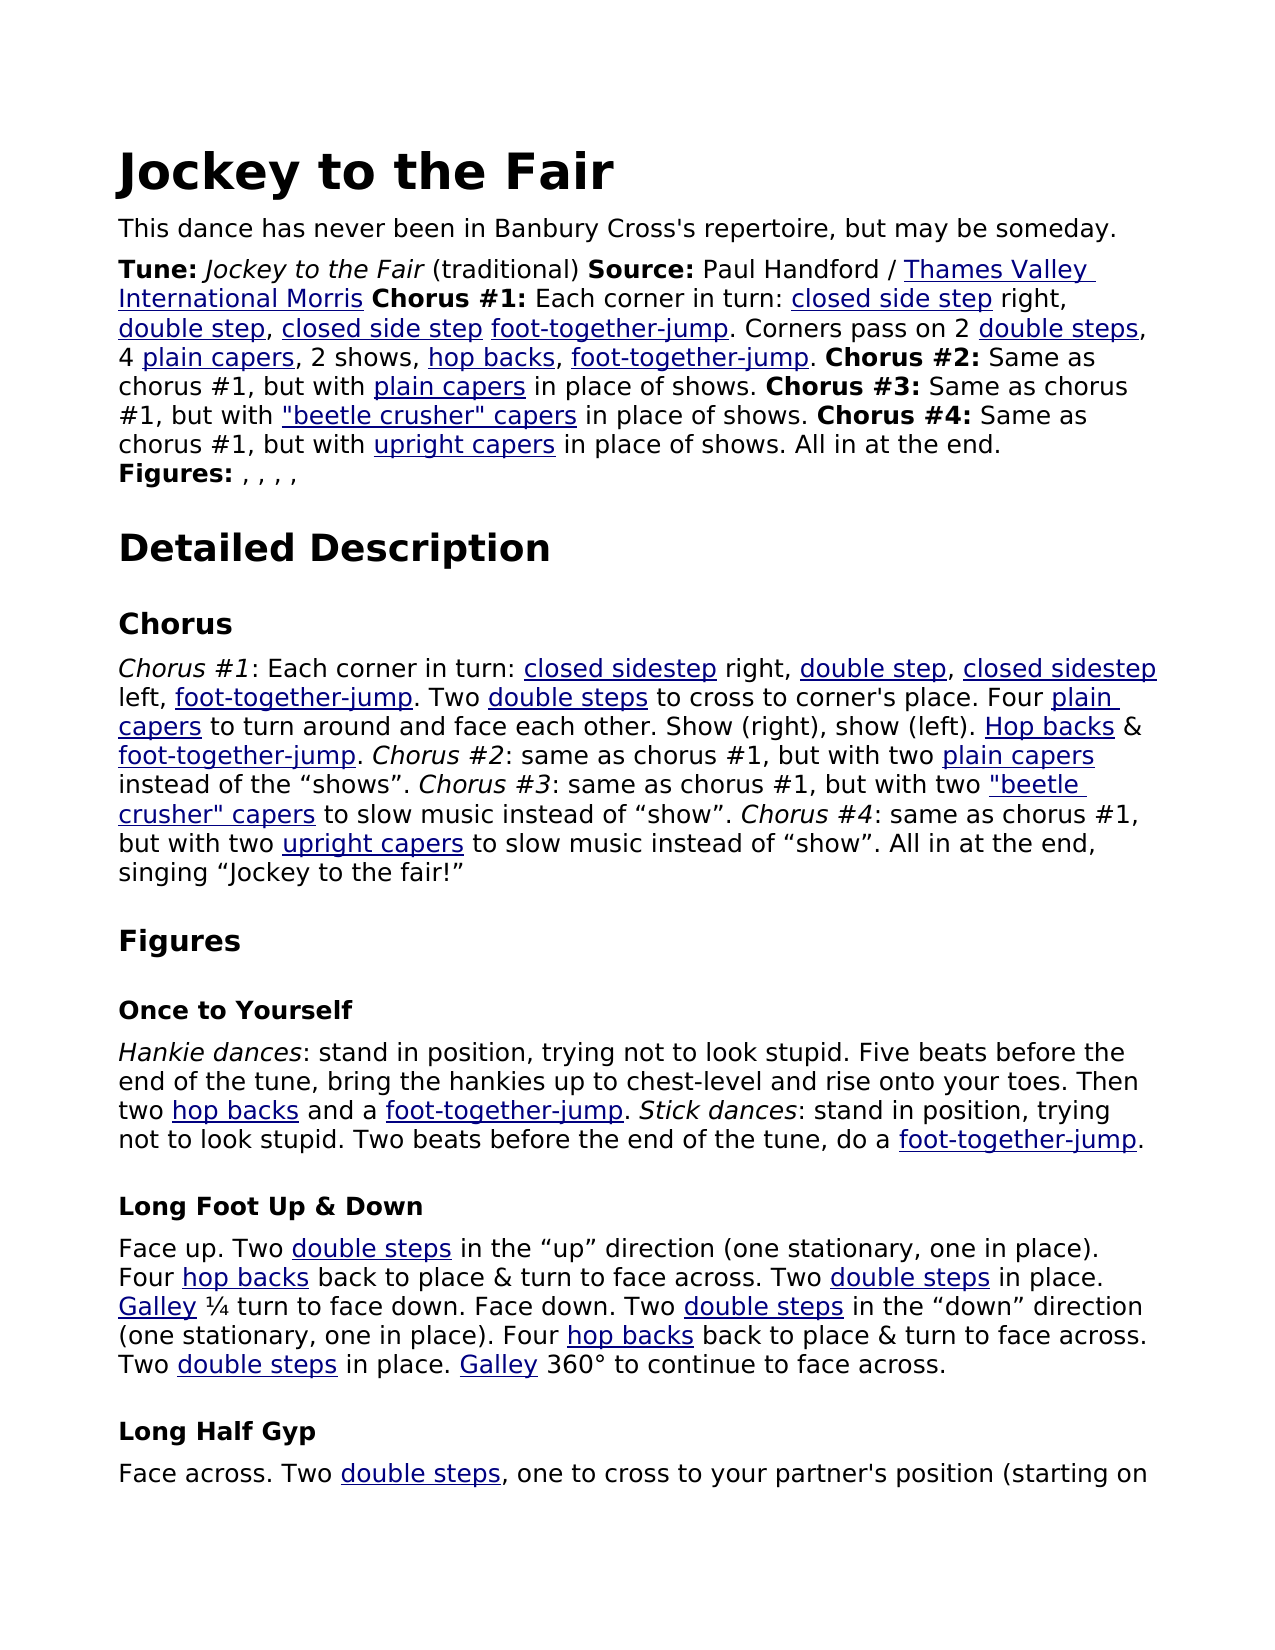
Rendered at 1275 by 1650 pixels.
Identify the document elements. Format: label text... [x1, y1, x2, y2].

text Chorus #1: Each corner in turn: closed sidestep right, double step, closed sidestep left, foot-together-jump. Two double steps to cross to corner's place. Four plain capers to turn around and face each other. Show (right), show (left). Hop backs & foot-together-jump. Chorus #2: same as chorus #1, but with two plain capers instead of the “shows”. Chorus #3: same as chorus #1, but with two "beetle crusher" capers to slow music instead of “show”. Chorus #4: same as chorus #1, but with two upright capers to slow music instead of “show”. All in at the end, singing “Jockey to the fair!” [118, 654, 1157, 887]
text Face across. Two double steps, one to cross to your partner's position (starting on the left foot and passing by the right shoulder) and one in place. Four hop backs back to place. Two double steps in place. Galley 360° over left shoulder. (Still Facing across.) Two double steps, one to cross to your partner's position (starting on the left foot1) and passing by the left shoulder) and one in place. Four hop backs back to place. Two double steps in place. Galley 360° over right shoulder. [118, 1459, 1157, 1488]
text This dance has never been in Banbury Cross's repertoire, but may be someday. [118, 214, 1157, 243]
text Tune: Jockey to the Fair (traditional) Source: Paul Handford / Thames Valley International Morris Chorus #1: Each corner in turn: closed side step right, double step, closed side step foot-together-jump. Corners pass on 2 double steps, 4 plain capers, 2 shows, hop backs, foot-together-jump. Chorus #2: Same as chorus #1, but with plain capers in place of shows. Chorus #3: Same as chorus #1, but with "beetle crusher" capers in place of shows. Chorus #4: Same as chorus #1, but with upright capers in place of shows. All in at the end. Figures: , , , , [118, 256, 1157, 489]
subtitle Long Foot Up & Down [118, 1192, 1157, 1221]
text Hankie dances: stand in position, trying not to look stupid. Five beats before the end of the tune, bring the hankies up to chest-level and rise onto your toes. Then two hop backs and a foot-together-jump. Stick dances: stand in position, trying not to look stupid. Two beats before the end of the tune, do a foot-together-jump. [118, 1038, 1157, 1154]
subtitle Jockey to the Fair [118, 143, 1157, 201]
subtitle Detailed Description [118, 526, 1157, 570]
subtitle Once to Yourself [118, 996, 1157, 1025]
subtitle Long Half Gyp [118, 1417, 1157, 1446]
text Face up. Two double steps in the “up” direction (one stationary, one in place). Four hop backs back to place & turn to face across. Two double steps in place. Galley ¼ turn to face down. Face down. Two double steps in the “down” direction (one stationary, one in place). Four hop backs back to place & turn to face across. Two double steps in place. Galley 360° to continue to face across. [118, 1234, 1157, 1379]
subtitle Figures [118, 925, 1157, 959]
subtitle Chorus [118, 607, 1157, 641]
